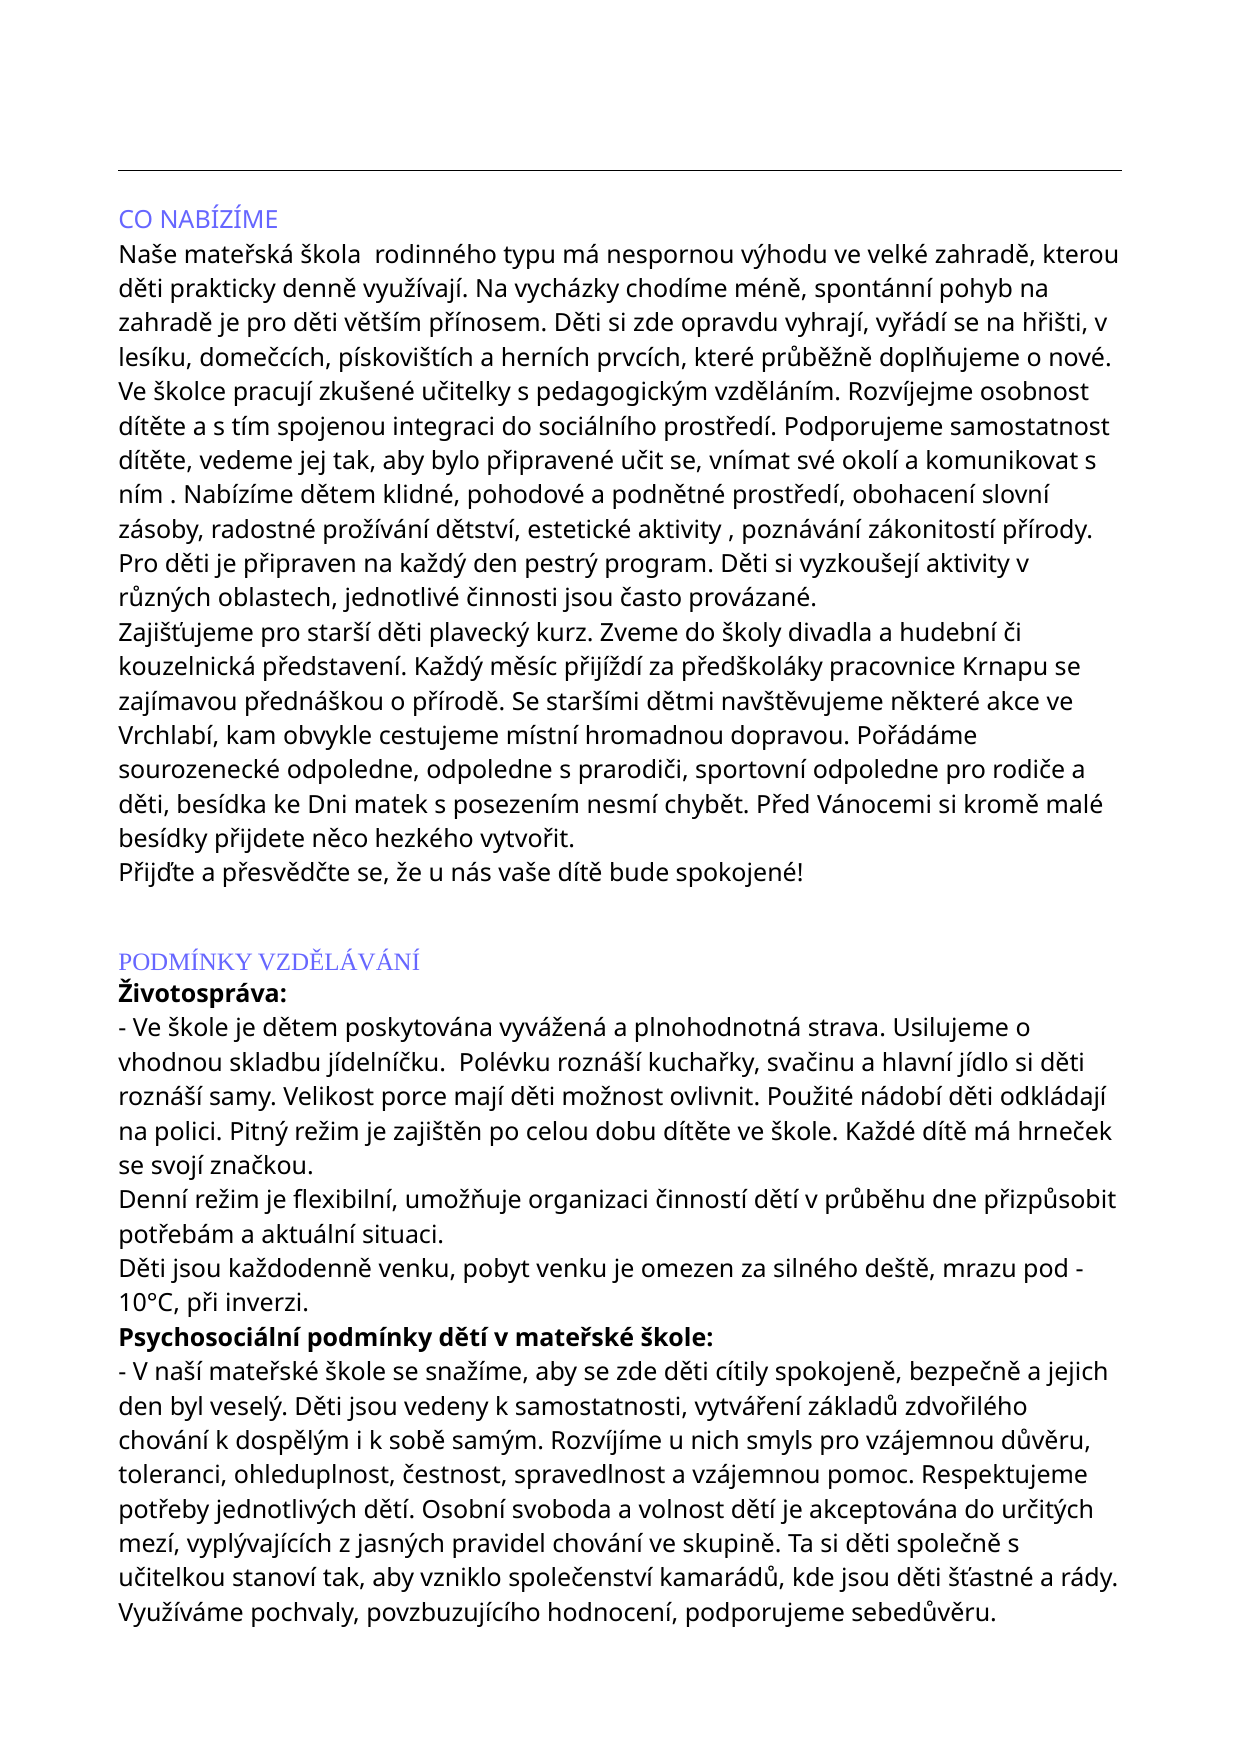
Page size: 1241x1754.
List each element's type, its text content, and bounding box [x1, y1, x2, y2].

text Naše mateřská škola rodinného typu má nespornou výhodu ve velké zahradě, kterou děti prakticky denně využívají. Na vycházky chodíme méně, spontánní pohyb na zahradě je pro děti větším přínosem. Děti si zde opravdu vyhrají, vyřádí se na hřišti, v lesíku, domečcích, pískovištích a herních prvcích, které průběžně doplňujeme o nové. [118, 236, 1122, 373]
text - V naší mateřské škole se snažíme, aby se zde děti cítily spokojeně, bezpečně a jejich den byl veselý. Děti jsou vedeny k samostatnosti, vytváření základů zdvořilého chování k dospělým i k sobě samým. Rozvíjíme u nich smyls pro vzájemnou důvěru, toleranci, ohleduplnost, čestnost, spravedlnost a vzájemnou pomoc. Respektujeme potřeby jednotlivých dětí. Osobní svoboda a volnost dětí je akceptována do určitých mezí, vyplývajících z jasných pravidel chování ve skupině. Ta si děti společně s učitelkou stanoví tak, aby vzniklo společenství kamarádů, kde jsou děti šťastné a rády. Využíváme pochvaly, povzbuzujícího hodnocení, podporujeme sebedůvěru. [118, 1353, 1122, 1628]
text PODMÍNKY VZDĚLÁVÁNÍ [118, 947, 1122, 975]
text - Ve škole je dětem poskytována vyvážená a plnohodnotná strava. Usilujeme o vhodnou skladbu jídelníčku. Polévku roznáší kuchařky, svačinu a hlavní jídlo si děti roznáší samy. Velikost porce mají děti možnost ovlivnit. Použité nádobí děti odkládají na polici. Pitný režim je zajištěn po celou dobu dítěte ve škole. Každé dítě má hrneček se svojí značkou. [118, 1010, 1122, 1182]
text Životospráva: [118, 975, 1122, 1010]
text Denní režim je flexibilní, umožňuje organizaci činností dětí v průběhu dne přizpůsobit potřebám a aktuální situaci. [118, 1182, 1122, 1250]
text Děti jsou každodenně venku, pobyt venku je omezen za silného deště, mrazu pod - 10°C, při inverzi. [118, 1250, 1122, 1319]
text CO NABÍZÍME [118, 202, 1122, 236]
text Ve školce pracují zkušené učitelky s pedagogickým vzděláním. Rozvíjejme osobnost dítěte a s tím spojenou integraci do sociálního prostředí. Podporujeme samostatnost dítěte, vedeme jej tak, aby bylo připravené učit se, vnímat své okolí a komunikovat s ním . Nabízíme dětem klidné, pohodové a podnětné prostředí, obohacení slovní zásoby, radostné prožívání dětství, estetické aktivity , poznávání zákonitostí přírody. Pro děti je připraven na každý den pestrý program. Děti si vyzkoušejí aktivity v různých oblastech, jednotlivé činnosti jsou často provázané. [118, 373, 1122, 614]
text Přijďte a přesvědčte se, že u nás vaše dítě bude spokojené! [118, 855, 1122, 889]
text Zajišťujeme pro starší děti plavecký kurz. Zveme do školy divadla a hudební či kouzelnická představení. Každý měsíc přijíždí za předškoláky pracovnice Krnapu se zajímavou přednáškou o přírodě. Se staršími dětmi navštěvujeme některé akce ve Vrchlabí, kam obvykle cestujeme místní hromadnou dopravou. Pořádáme sourozenecké odpoledne, odpoledne s prarodiči, sportovní odpoledne pro rodiče a děti, besídka ke Dni matek s posezením nesmí chybět. Před Vánocemi si kromě malé besídky přijdete něco hezkého vytvořit. [118, 614, 1122, 855]
text Psychosociální podmínky dětí v mateřské škole: [118, 1319, 1122, 1353]
